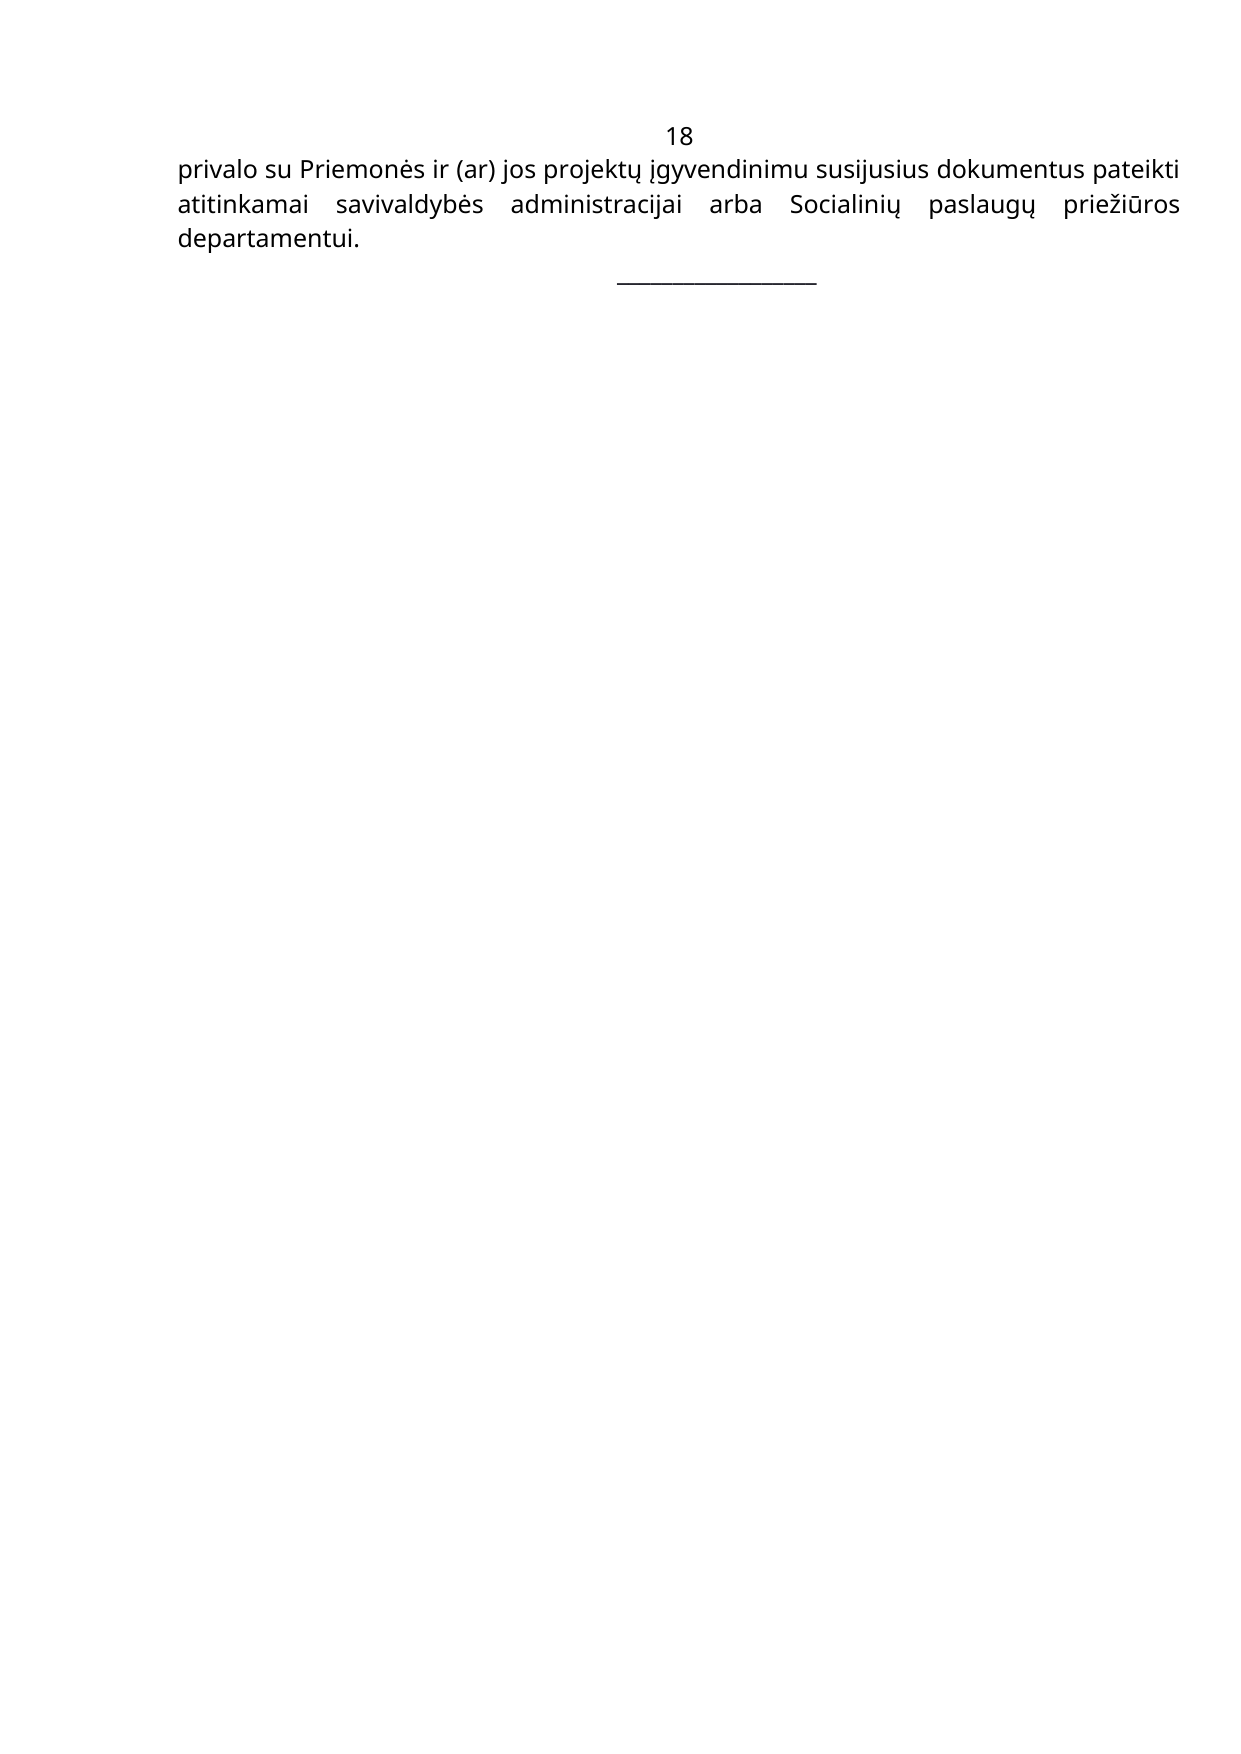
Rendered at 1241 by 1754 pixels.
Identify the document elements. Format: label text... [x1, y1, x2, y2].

text privalo su Priemonės ir (ar) jos projektų įgyvendinimu susijusius dokumentus pateikti atitinkamai savivaldybės administracijai arba Socialinių paslaugų priežiūros departamentui. [177, 152, 1181, 254]
text __________________ [177, 254, 1181, 288]
